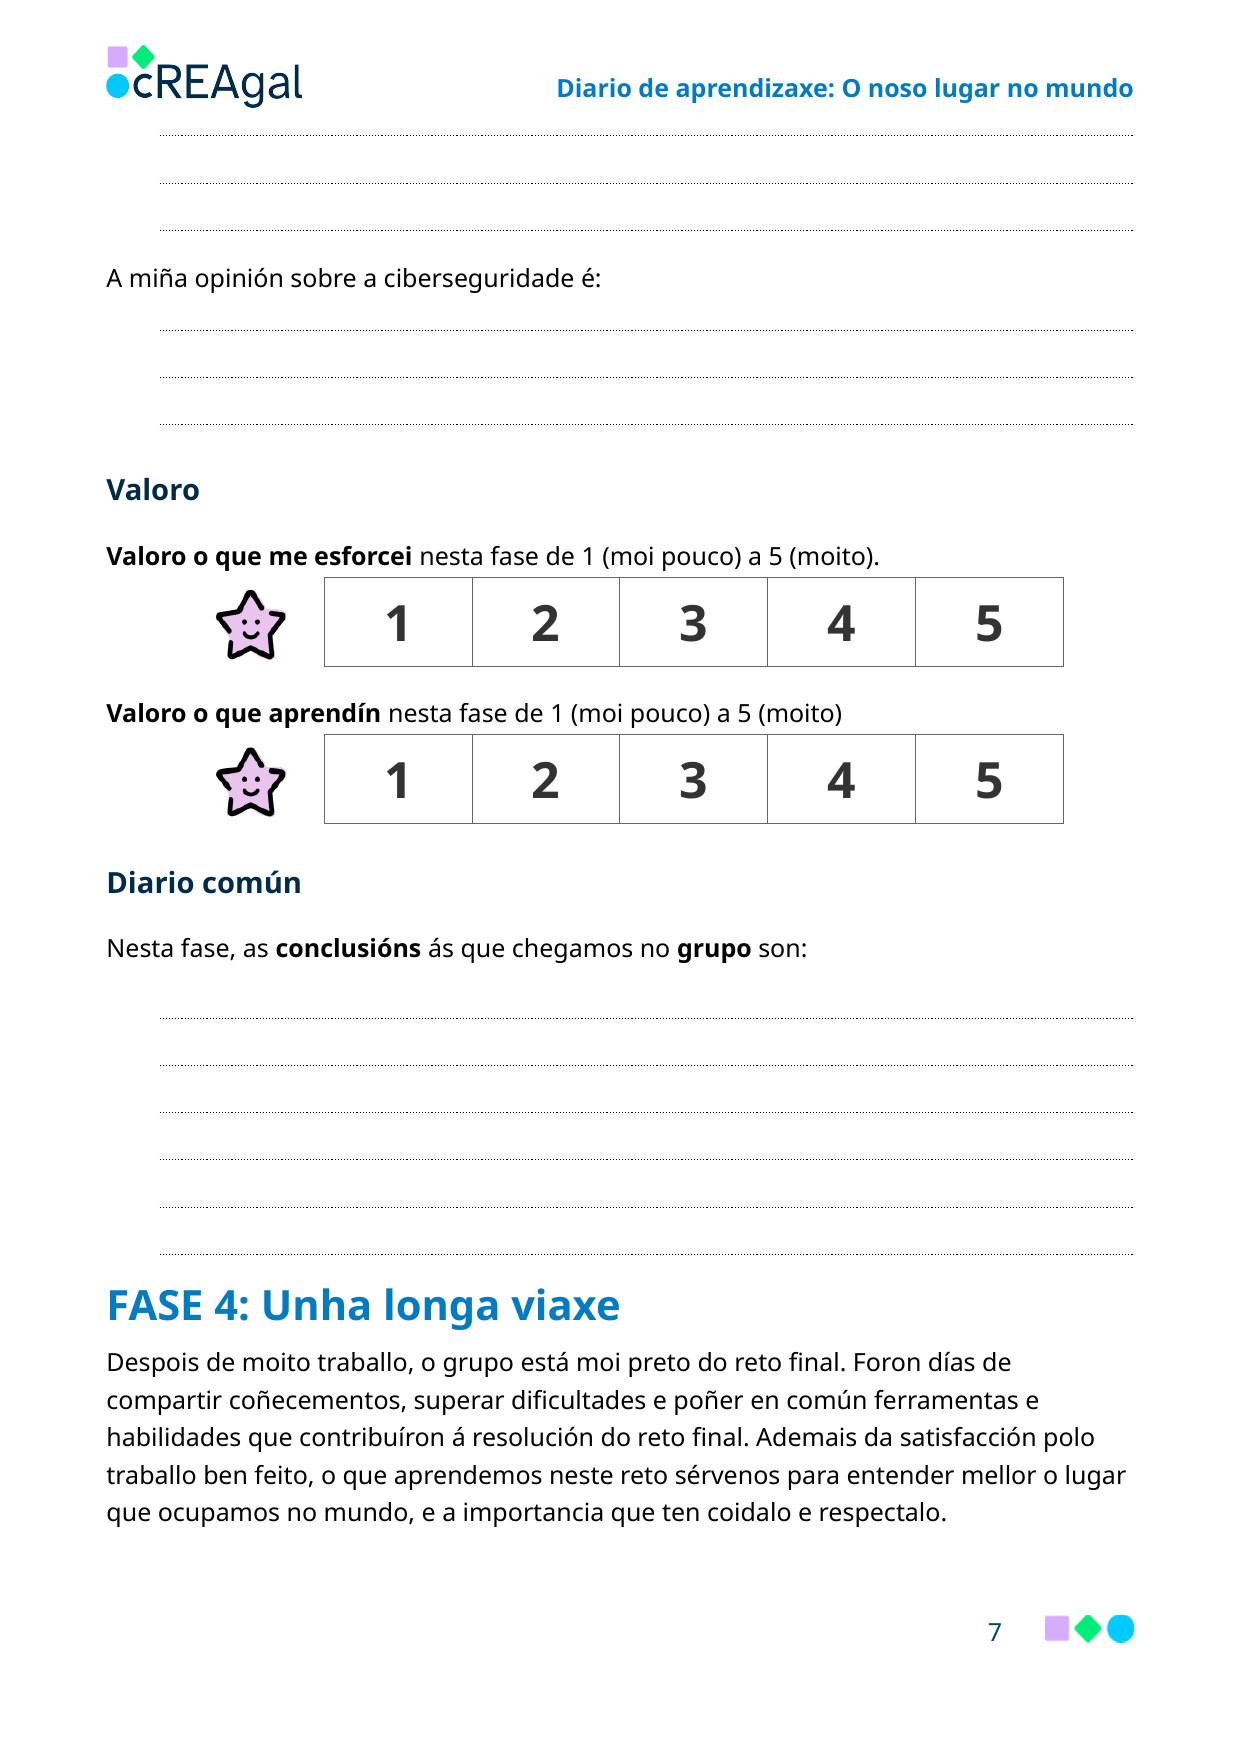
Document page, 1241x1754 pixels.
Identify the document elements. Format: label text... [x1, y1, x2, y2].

table_cell [160, 377, 1134, 424]
table_cell [160, 183, 1134, 230]
text Valoro o que me esforcei nesta fase de 1 (moi pouco) a 5 (moito). [106, 538, 1134, 572]
table_header 4 [768, 735, 915, 823]
table_header 2 [473, 735, 619, 823]
subtitle Valoro [106, 470, 1134, 509]
picture [1128, 1615, 1135, 1625]
table_header [160, 970, 1134, 1017]
table_cell [160, 1065, 1134, 1112]
table_header 2 [473, 578, 619, 666]
table_header 3 [620, 735, 767, 823]
picture [106, 45, 302, 108]
text Despois de moito traballo, o grupo está moi preto do reto final. Foron días de compartir coñecementos, superar dificultades e poñer en común ferramentas e habilidades que contribuíron á resolución do reto final. Ademais da satisfacción polo traballo ben feito, o que aprendemos neste reto sérvenos para entender mellor o lugar que ocupamos no mundo, e a importancia que ten coidalo e respectalo. [106, 1345, 1134, 1529]
table_header 3 [620, 578, 767, 666]
table_cell [160, 1207, 1134, 1254]
text Nesta fase, as conclusións ás que chegamos no grupo son: [106, 931, 1134, 965]
table_header 5 [916, 735, 1063, 823]
subtitle Diario común [106, 862, 1134, 902]
table_cell [160, 1018, 1134, 1065]
table_cell [160, 135, 1134, 182]
table_header 4 [768, 578, 915, 666]
subtitle FASE 4: Unha longa viaxe [106, 1276, 1134, 1333]
table_header [177, 734, 324, 823]
table_header 1 [325, 735, 472, 823]
table_cell [160, 1159, 1134, 1207]
text A miña opinión sobre a ciberseguridade é: [106, 260, 1134, 294]
text Valoro o que aprendín nesta fase de 1 (moi pouco) a 5 (moito) [106, 695, 1134, 729]
table_cell [160, 1112, 1134, 1159]
picture [1124, 1631, 1135, 1643]
picture [1045, 1615, 1118, 1643]
table_header [160, 294, 1134, 330]
picture [208, 741, 293, 822]
table_header [177, 577, 324, 666]
picture [208, 584, 293, 665]
table_header 5 [916, 578, 1063, 666]
table_cell [160, 330, 1134, 377]
table_header 1 [325, 578, 472, 666]
